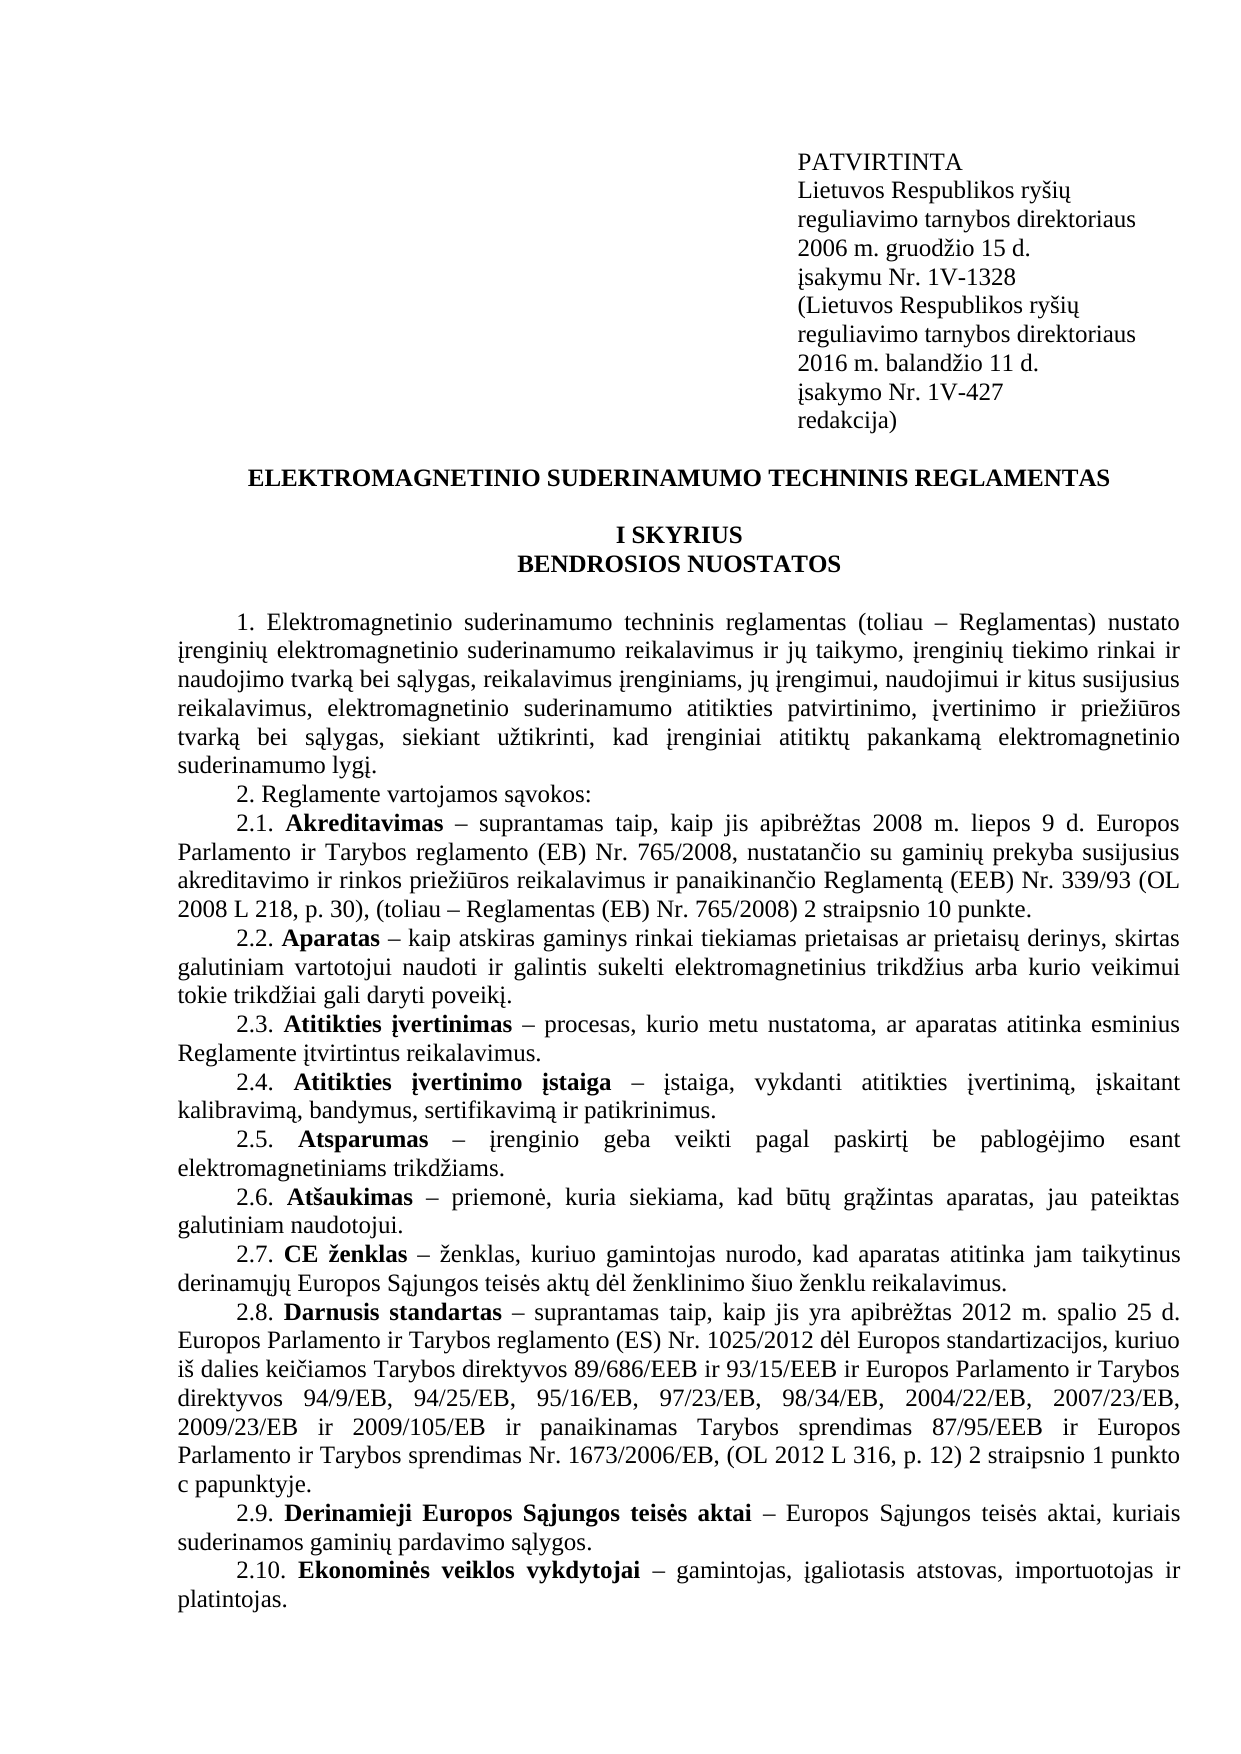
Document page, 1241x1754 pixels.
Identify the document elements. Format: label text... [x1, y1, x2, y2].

text 2.4. Atitikties įvertinimo įstaiga – įstaiga, vykdanti atitikties įvertinimą, įskaitant kalibravimą, bandymus, sertifikavimą ir patikrinimus. [177, 1067, 1181, 1124]
text 2.2. Aparatas – kaip atskiras gaminys rinkai tiekiamas prietaisas ar prietaisų derinys, skirtas galutiniam vartotojui naudoti ir galintis sukelti elektromagnetinius trikdžius arba kurio veikimui tokie trikdžiai gali daryti poveikį. [177, 923, 1181, 1009]
text 2.3. Atitikties įvertinimas – procesas, kurio metu nustatoma, ar aparatas atitinka esminius Reglamente įtvirtintus reikalavimus. [177, 1009, 1181, 1067]
text 2.6. Atšaukimas – priemonė, kuria siekiama, kad būtų grąžintas aparatas, jau pateiktas galutiniam naudotojui. [177, 1182, 1181, 1239]
text 2. Reglamente vartojamos sąvokos: [177, 779, 1181, 808]
text 2.5. Atsparumas – įrenginio geba veikti pagal paskirtį be pablogėjimo esant elektromagnetiniams trikdžiams. [177, 1124, 1181, 1182]
text ELEKTROMAGNETINIO SUDERINAMUMO TECHNINIS REGLAMENTAS [177, 463, 1181, 492]
text (Lietuvos Respublikos ryšių reguliavimo tarnybos direktoriaus [797, 291, 1181, 348]
text I SKYRIUS [177, 521, 1181, 549]
text Bendrosios nuostatos [177, 549, 1181, 578]
text 2.1. Akreditavimas – suprantamas taip, kaip jis apibrėžtas 2008 m. liepos 9 d. Europos Parlamento ir Tarybos reglamento (EB) Nr. 765/2008, nustatančio su gaminių prekyba susijusius akreditavimo ir rinkos priežiūros reikalavimus ir panaikinančio Reglamentą (EEB) Nr. 339/93 (OL 2008 L 218, p. 30), (toliau – Reglamentas (EB) Nr. 765/2008) 2 straipsnio 10 punkte. [177, 808, 1181, 923]
text reguliavimo tarnybos direktoriaus [797, 204, 1181, 233]
text Lietuvos Respublikos ryšių [797, 176, 1181, 204]
text 1. Elektromagnetinio suderinamumo techninis reglamentas (toliau – Reglamentas) nustato įrenginių elektromagnetinio suderinamumo reikalavimus ir jų taikymo, įrenginių tiekimo rinkai ir naudojimo tvarką bei sąlygas, reikalavimus įrenginiams, jų įrengimui, naudojimui ir kitus susijusius reikalavimus, elektromagnetinio suderinamumo atitikties patvirtinimo, įvertinimo ir priežiūros tvarką bei sąlygas, siekiant užtikrinti, kad įrenginiai atitiktų pakankamą elektromagnetinio suderinamumo lygį. [177, 607, 1181, 779]
text PATVIRTINTA [177, 147, 1181, 176]
text 2016 m. balandžio 11 d. [797, 348, 1181, 377]
text 2.10. Ekonominės veiklos vykdytojai – gamintojas, įgaliotasis atstovas, importuotojas ir platintojas. [177, 1556, 1181, 1613]
text įsakymu Nr. 1V-1328 [797, 262, 1181, 291]
text 2.9. Derinamieji Europos Sąjungos teisės aktai – Europos Sąjungos teisės aktai, kuriais suderinamos gaminių pardavimo sąlygos. [177, 1498, 1181, 1556]
text įsakymo Nr. 1V-427 [797, 377, 1181, 406]
text 2006 m. gruodžio 15 d. [797, 233, 1181, 262]
text redakcija) [797, 406, 1181, 434]
text 2.8. Darnusis standartas – suprantamas taip, kaip jis yra apibrėžtas 2012 m. spalio 25 d. Europos Parlamento ir Tarybos reglamento (ES) Nr. 1025/2012 dėl Europos standartizacijos, kuriuo iš dalies keičiamos Tarybos direktyvos 89/686/EEB ir 93/15/EEB ir Europos Parlamento ir Tarybos direktyvos 94/9/EB, 94/25/EB, 95/16/EB, 97/23/EB, 98/34/EB, 2004/22/EB, 2007/23/EB, 2009/23/EB ir 2009/105/EB ir panaikinamas Tarybos sprendimas 87/95/EEB ir Europos Parlamento ir Tarybos sprendimas Nr. 1673/2006/EB, (OL 2012 L 316, p. 12) 2 straipsnio 1 punkto c papunktyje. [177, 1297, 1181, 1498]
text 2.7. CE ženklas – ženklas, kuriuo gamintojas nurodo, kad aparatas atitinka jam taikytinus derinamųjų Europos Sąjungos teisės aktų dėl ženklinimo šiuo ženklu reikalavimus. [177, 1239, 1181, 1297]
